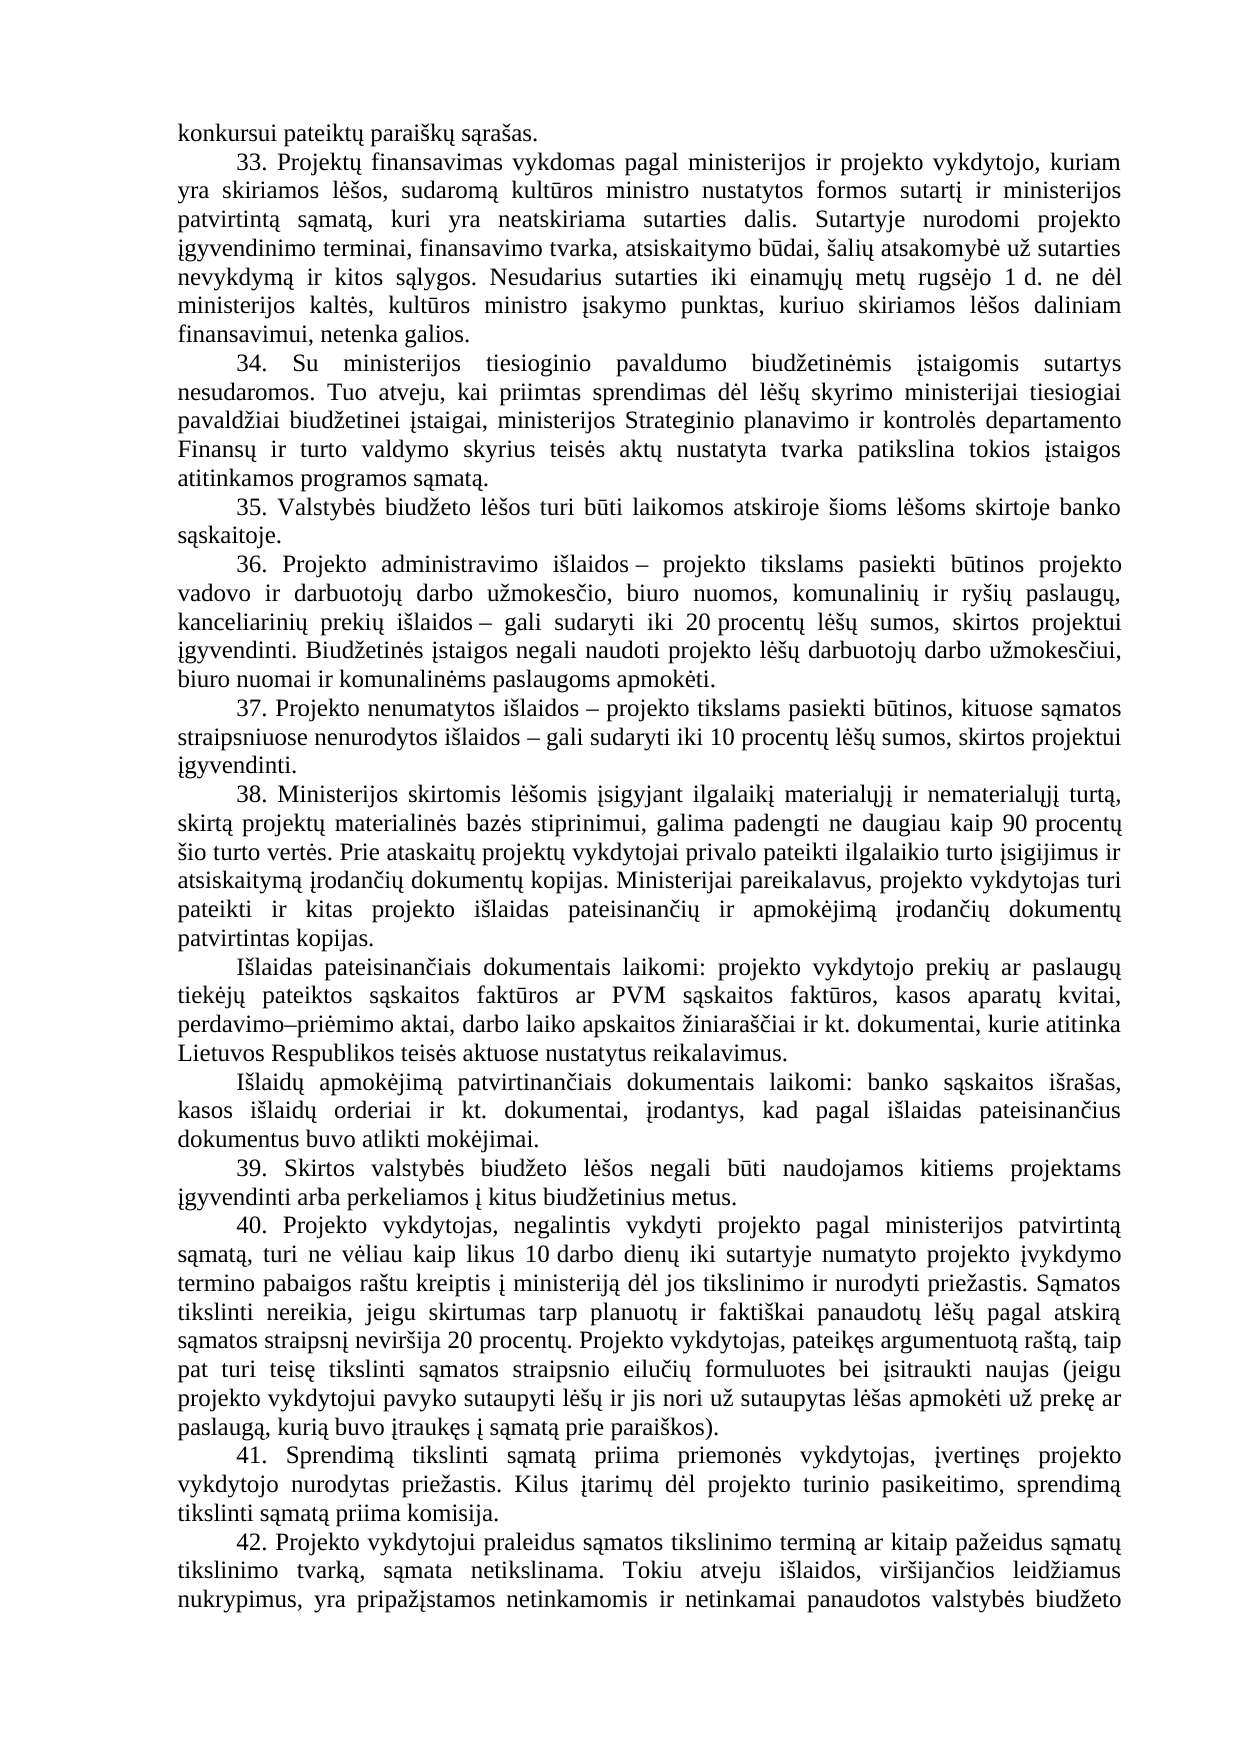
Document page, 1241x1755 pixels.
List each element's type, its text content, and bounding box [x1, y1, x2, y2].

text 42. Projekto vykdytojui praleidus sąmatos tikslinimo terminą ar kitaip pažeidus sąmatų tikslinimo tvarką, sąmata netikslinama. Tokiu atveju išlaidos, viršijančios leidžiamus nukrypimus, yra pripažįstamos netinkamomis ir netinkamai panaudotos valstybės biudžeto [177, 1527, 1122, 1613]
text 38. Ministerijos skirtomis lėšomis įsigyjant ilgalaikį materialųjį ir nematerialųjį turtą, skirtą projektų materialinės bazės stiprinimui, galima padengti ne daugiau kaip 90 procentų šio turto vertės. Prie ataskaitų projektų vykdytojai privalo pateikti ilgalaikio turto įsigijimus ir atsiskaitymą įrodančių dokumentų kopijas. Ministerijai pareikalavus, projekto vykdytojas turi pateikti ir kitas projekto išlaidas pateisinančių ir apmokėjimą įrodančių dokumentų patvirtintas kopijas. [177, 779, 1122, 952]
text 35. Valstybės biudžeto lėšos turi būti laikomos atskiroje šioms lėšoms skirtoje banko sąskaitoje. [177, 492, 1122, 549]
text 41. Sprendimą tikslinti sąmatą priima priemonės vykdytojas, įvertinęs projekto vykdytojo nurodytas priežastis. Kilus įtarimų dėl projekto turinio pasikeitimo, sprendimą tikslinti sąmatą priima komisija. [177, 1441, 1122, 1527]
text Išlaidų apmokėjimą patvirtinančiais dokumentais laikomi: banko sąskaitos išrašas, kasos išlaidų orderiai ir kt. dokumentai, įrodantys, kad pagal išlaidas pateisinančius dokumentus buvo atlikti mokėjimai. [177, 1067, 1122, 1153]
text 33. Projektų finansavimas vykdomas pagal ministerijos ir projekto vykdytojo, kuriam yra skiriamos lėšos, sudaromą kultūros ministro nustatytos formos sutartį ir ministerijos patvirtintą sąmatą, kuri yra neatskiriama sutarties dalis. Sutartyje nurodomi projekto įgyvendinimo terminai, finansavimo tvarka, atsiskaitymo būdai, šalių atsakomybė už sutarties nevykdymą ir kitos sąlygos. Nesudarius sutarties iki einamųjų metų rugsėjo 1 d. ne dėl ministerijos kaltės, kultūros ministro įsakymo punktas, kuriuo skiriamos lėšos daliniam finansavimui, netenka galios. [177, 147, 1122, 348]
text 39. Skirtos valstybės biudžeto lėšos negali būti naudojamos kitiems projektams įgyvendinti arba perkeliamos į kitus biudžetinius metus. [177, 1153, 1122, 1211]
text Išlaidas pateisinančiais dokumentais laikomi: projekto vykdytojo prekių ar paslaugų tiekėjų pateiktos sąskaitos faktūros ar PVM sąskaitos faktūros, kasos aparatų kvitai, perdavimo–priėmimo aktai, darbo laiko apskaitos žiniaraščiai ir kt. dokumentai, kurie atitinka Lietuvos Respublikos teisės aktuose nustatytus reikalavimus. [177, 952, 1122, 1067]
text 36. Projekto administravimo išlaidos – projekto tikslams pasiekti būtinos projekto vadovo ir darbuotojų darbo užmokesčio, biuro nuomos, komunalinių ir ryšių paslaugų, kanceliarinių prekių išlaidos – gali sudaryti iki 20 procentų lėšų sumos, skirtos projektui įgyvendinti. Biudžetinės įstaigos negali naudoti projekto lėšų darbuotojų darbo užmokesčiui, biuro nuomai ir komunalinėms paslaugoms apmokėti. [177, 549, 1122, 693]
text 37. Projekto nenumatytos išlaidos – projekto tikslams pasiekti būtinos, kituose sąmatos straipsniuose nenurodytos išlaidos – gali sudaryti iki 10 procentų lėšų sumos, skirtos projektui įgyvendinti. [177, 693, 1122, 779]
text konkursui pateiktų paraiškų sąrašas. [177, 118, 1122, 147]
text 40. Projekto vykdytojas, negalintis vykdyti projekto pagal ministerijos patvirtintą sąmatą, turi ne vėliau kaip likus 10 darbo dienų iki sutartyje numatyto projekto įvykdymo termino pabaigos raštu kreiptis į ministeriją dėl jos tikslinimo ir nurodyti priežastis. Sąmatos tikslinti nereikia, jeigu skirtumas tarp planuotų ir faktiškai panaudotų lėšų pagal atskirą sąmatos straipsnį neviršija 20 procentų. Projekto vykdytojas, pateikęs argumentuotą raštą, taip pat turi teisę tikslinti sąmatos straipsnio eilučių formuluotes bei įsitraukti naujas (jeigu projekto vykdytojui pavyko sutaupyti lėšų ir jis nori už sutaupytas lėšas apmokėti už prekę ar paslaugą, kurią buvo įtraukęs į sąmatą prie paraiškos). [177, 1211, 1122, 1441]
text 34. Su ministerijos tiesioginio pavaldumo biudžetinėmis įstaigomis sutartys nesudaromos. Tuo atveju, kai priimtas sprendimas dėl lėšų skyrimo ministerijai tiesiogiai pavaldžiai biudžetinei įstaigai, ministerijos Strateginio planavimo ir kontrolės departamento Finansų ir turto valdymo skyrius teisės aktų nustatyta tvarka patikslina tokios įstaigos atitinkamos programos sąmatą. [177, 348, 1122, 492]
